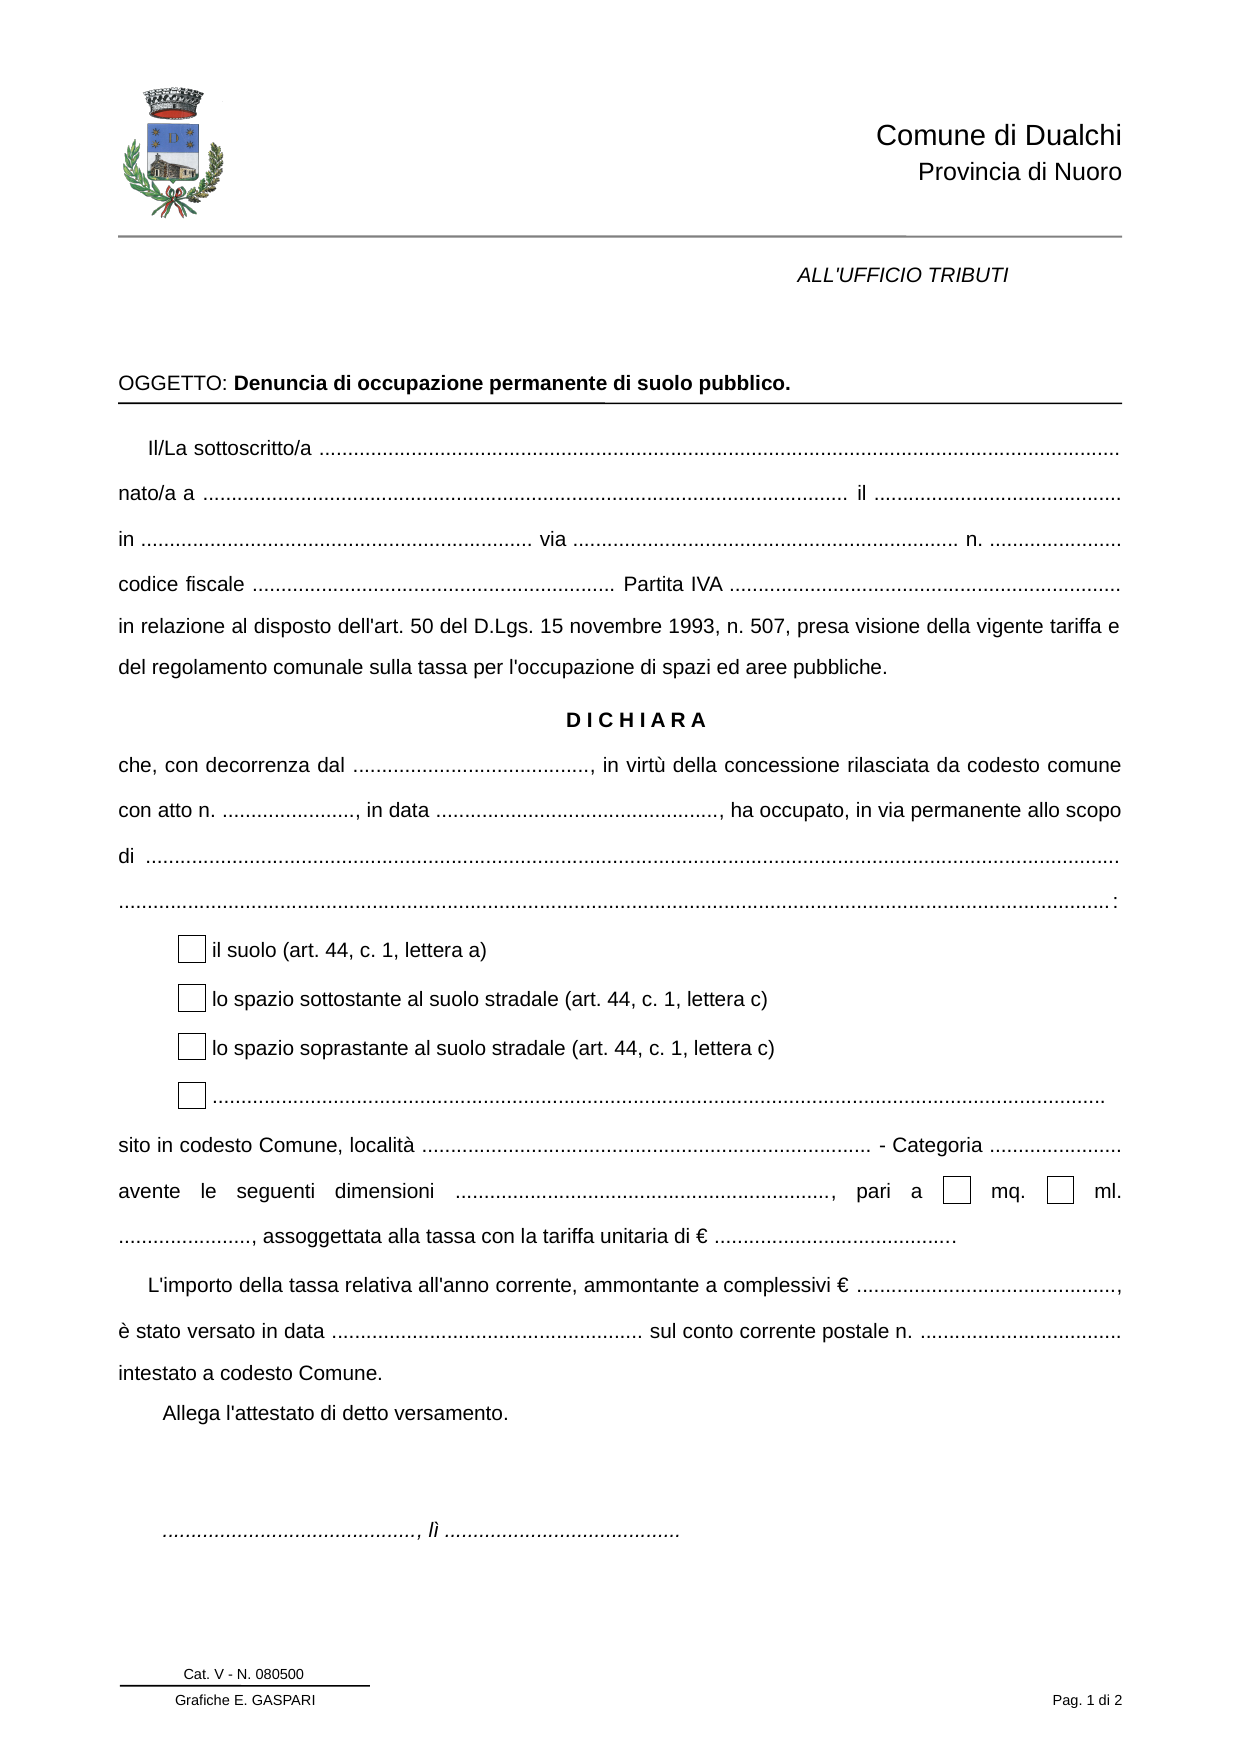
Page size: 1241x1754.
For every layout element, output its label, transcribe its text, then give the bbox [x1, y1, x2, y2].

picture [122, 87, 224, 219]
text il suolo (art. 44, c. 1, lettera a) [177, 934, 1122, 963]
text Allega l'attestato di detto versamento. [162, 1401, 1122, 1425]
text Comune di Dualchi [224, 118, 1122, 152]
text Il/La sottoscritto/a ........................................................................................................................................... nato/a a ................................................................................................................ il ........................................... in .................................................................... via ................................................................... n. ....................... codice fiscale ............................................................... Partita IVA .................................................................... in relazione al disposto dell'art. 50 del D.Lgs. 15 novembre 1993, n. 507, presa visione della vigente tariffa e del regolamento comunale sulla tassa per l'occupazione di spazi ed aree pubbliche. [118, 432, 1122, 679]
text che, con decorrenza dal ........................................., in virtù della concessione rilasciata da codesto comune con atto n. ......................., in data ................................................., ha occupato, in via permanente allo scopo di ......................................................................................................................................................................... ............................................................................................................................................................................: [118, 749, 1122, 914]
text ............................................, lì ......................................... [162, 1514, 1122, 1542]
text L'importo della tassa relativa all'anno corrente, ammontante a complessivi € ............................................., è stato versato in data ...................................................... sul conto corrente postale n. ................................... intestato a codesto Comune. [118, 1269, 1122, 1384]
text ........................................................................................................................................................... [118, 1081, 1122, 1109]
text sito in codesto Comune, località .............................................................................. - Categoria ....................... avente le seguenti dimensioni ................................................................., pari a mq. ml. ......................., assoggettata alla tassa con la tariffa unitaria di € .......................................... [118, 1129, 1122, 1249]
text OGGETTO: Denuncia di occupazione permanente di suolo pubblico. [118, 371, 1122, 395]
text D I C H I A R A [566, 708, 1122, 732]
text lo spazio soprastante al suolo stradale (art. 44, c. 1, lettera c) [177, 1032, 944, 1061]
text Provincia di Nuoro [224, 157, 1122, 185]
text lo spazio sottostante al suolo stradale (art. 44, c. 1, lettera c) [177, 983, 944, 1012]
subtitle ALL'UFFICIO TRIBUTI [797, 263, 1122, 287]
